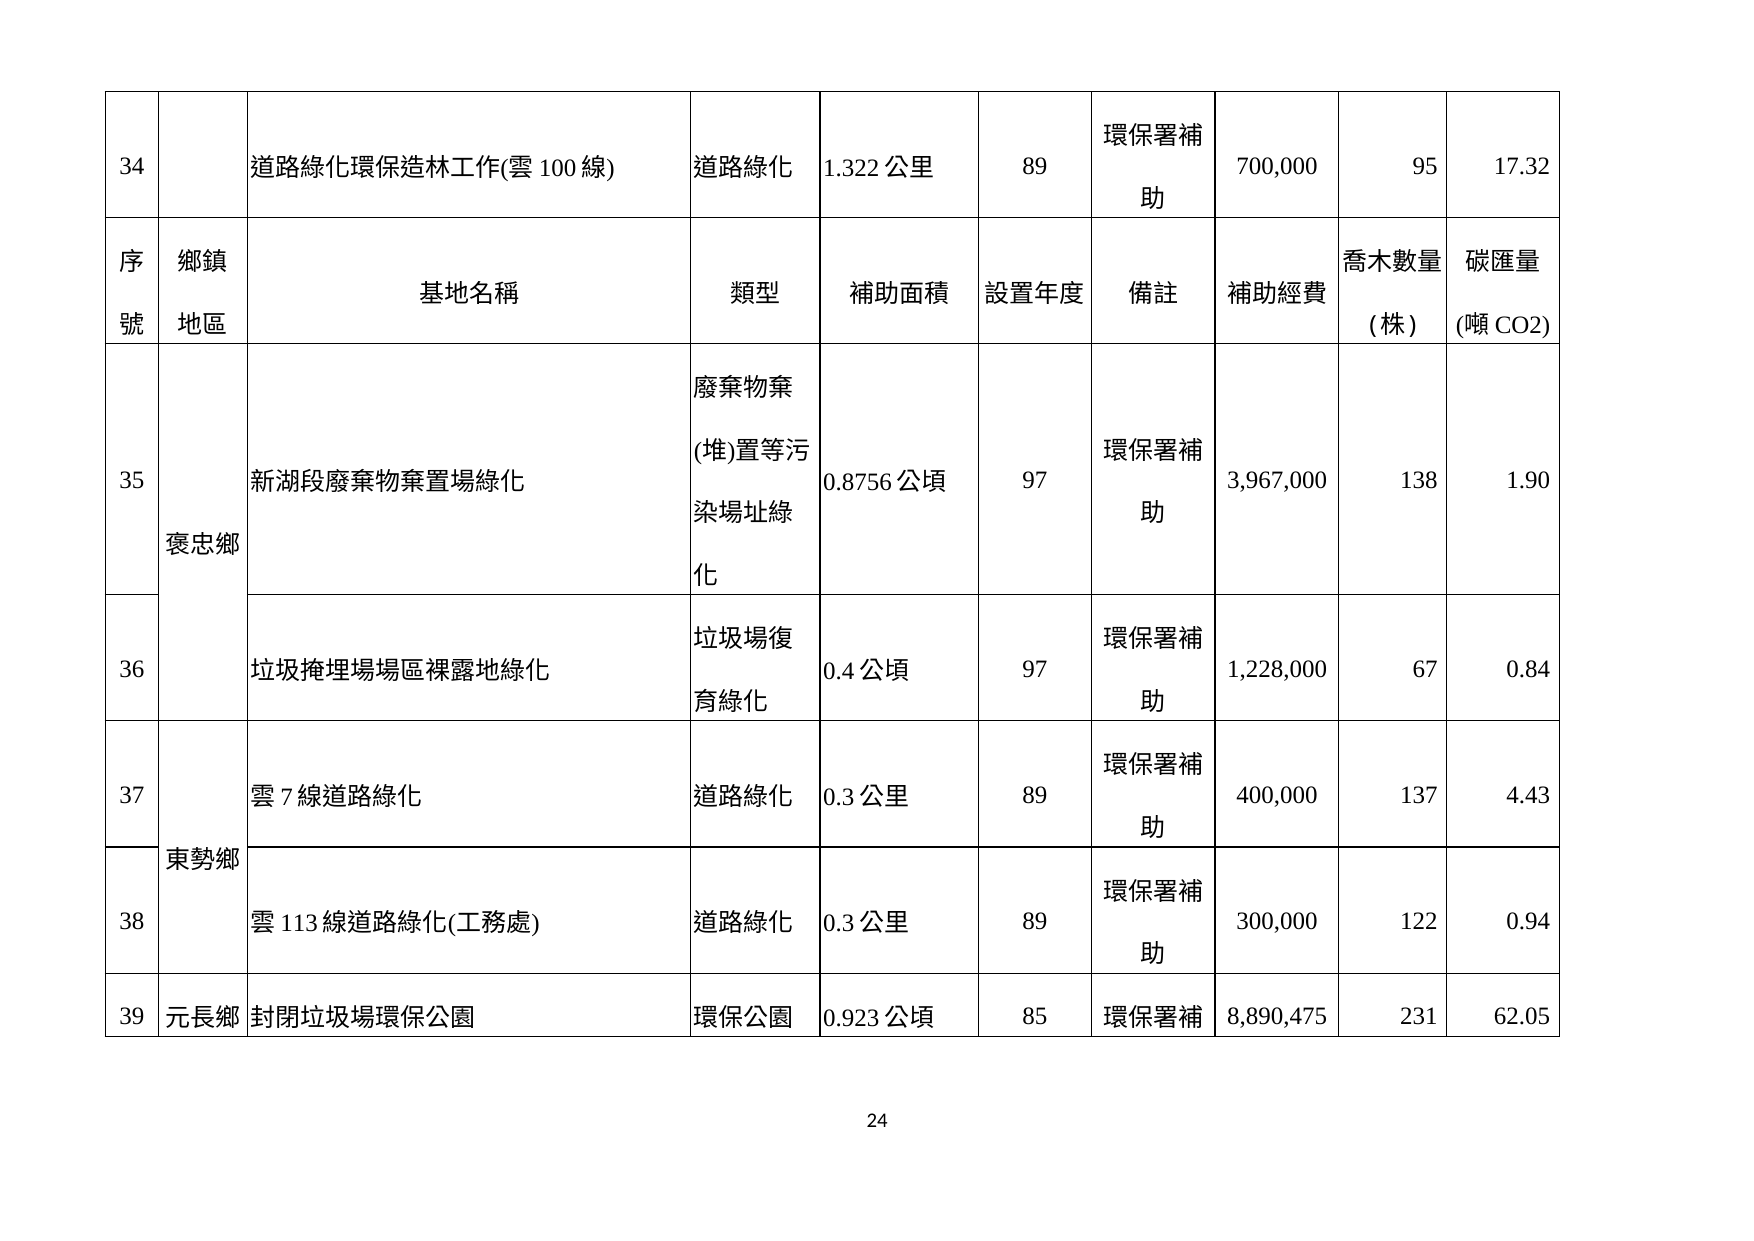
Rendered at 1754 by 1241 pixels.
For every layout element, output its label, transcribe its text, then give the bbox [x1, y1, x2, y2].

table_cell 300,000 [1216, 848, 1338, 972]
table_cell 基地名稱 [248, 218, 690, 343]
table_cell 4.43 [1447, 721, 1559, 846]
table_cell 垃圾掩埋場場區裸露地綠化 [248, 595, 690, 720]
table_cell [159, 92, 247, 217]
table_cell 97 [979, 344, 1091, 594]
table_cell 8,890,475 [1216, 974, 1338, 1036]
table_cell 95 [1339, 92, 1446, 217]
table_cell 環保公園 [691, 974, 819, 1036]
table_cell 3,967,000 [1216, 344, 1338, 594]
table_cell 道路綠化環保造林工作(雲100線) [248, 92, 690, 217]
table_cell 700,000 [1216, 92, 1338, 217]
table_cell 89 [979, 721, 1091, 846]
table_cell 設置年度 [979, 218, 1091, 343]
table_cell 67 [1339, 595, 1446, 720]
table_cell 37 [106, 721, 158, 846]
table_cell 89 [979, 92, 1091, 217]
table_cell 138 [1339, 344, 1446, 594]
table_cell 序號 [106, 218, 158, 343]
table_cell 39 [106, 974, 158, 1036]
table_cell 0.3公里 [821, 721, 978, 846]
table_cell 400,000 [1216, 721, 1338, 846]
table_cell 1.322公里 [821, 92, 978, 217]
table_cell 1.90 [1447, 344, 1559, 594]
table_cell 補助面積 [821, 218, 978, 343]
table_cell 34 [106, 92, 158, 217]
table_cell 褒忠鄉 [159, 344, 247, 720]
table_cell 97 [979, 595, 1091, 720]
table_cell 231 [1339, 974, 1446, 1036]
table_cell 環保署補 [1092, 974, 1214, 1036]
table_cell 雲7線道路綠化 [248, 721, 690, 846]
table_cell 0.84 [1447, 595, 1559, 720]
table_cell 36 [106, 595, 158, 720]
table_cell 道路綠化 [691, 848, 819, 972]
table_cell 碳匯量 (噸 CO2) [1447, 218, 1559, 343]
table_cell 0.8756公頃 [821, 344, 978, 594]
table_cell 62.05 [1447, 974, 1559, 1036]
table_cell 廢棄物棄(堆)置等污染場址綠化 [691, 344, 819, 594]
table_cell 東勢鄉 [159, 721, 247, 972]
table_cell 環保署補助 [1092, 344, 1214, 594]
table_cell 道路綠化 [691, 721, 819, 846]
table_cell 環保署補助 [1092, 92, 1214, 217]
table_cell 喬木數量 (株) [1339, 218, 1446, 343]
table_cell 122 [1339, 848, 1446, 972]
table_cell 0.3公里 [821, 848, 978, 972]
table_cell 137 [1339, 721, 1446, 846]
table_cell 0.94 [1447, 848, 1559, 972]
table_cell 38 [106, 848, 158, 972]
table_cell 道路綠化 [691, 92, 819, 217]
table_cell 鄉鎮 地區 [159, 218, 247, 343]
table_cell 0.923公頃 [821, 974, 978, 1036]
table_cell 元長鄉 [159, 974, 247, 1036]
table_cell 環保署補助 [1092, 721, 1214, 846]
table_cell 85 [979, 974, 1091, 1036]
table_cell 備註 [1092, 218, 1214, 343]
table_cell 垃圾場復育綠化 [691, 595, 819, 720]
table_cell 封閉垃圾場環保公園 [248, 974, 690, 1036]
table_cell 35 [106, 344, 158, 594]
table_cell 雲113線道路綠化(工務處) [248, 848, 690, 972]
table_cell 補助經費 [1216, 218, 1338, 343]
table_cell 0.4公頃 [821, 595, 978, 720]
table_cell 環保署補助 [1092, 848, 1214, 972]
table_cell 環保署補助 [1092, 595, 1214, 720]
table_cell 新湖段廢棄物棄置場綠化 [248, 344, 690, 594]
table_cell 89 [979, 848, 1091, 972]
table_cell 1,228,000 [1216, 595, 1338, 720]
table_cell 17.32 [1447, 92, 1559, 217]
table_cell 類型 [691, 218, 819, 343]
